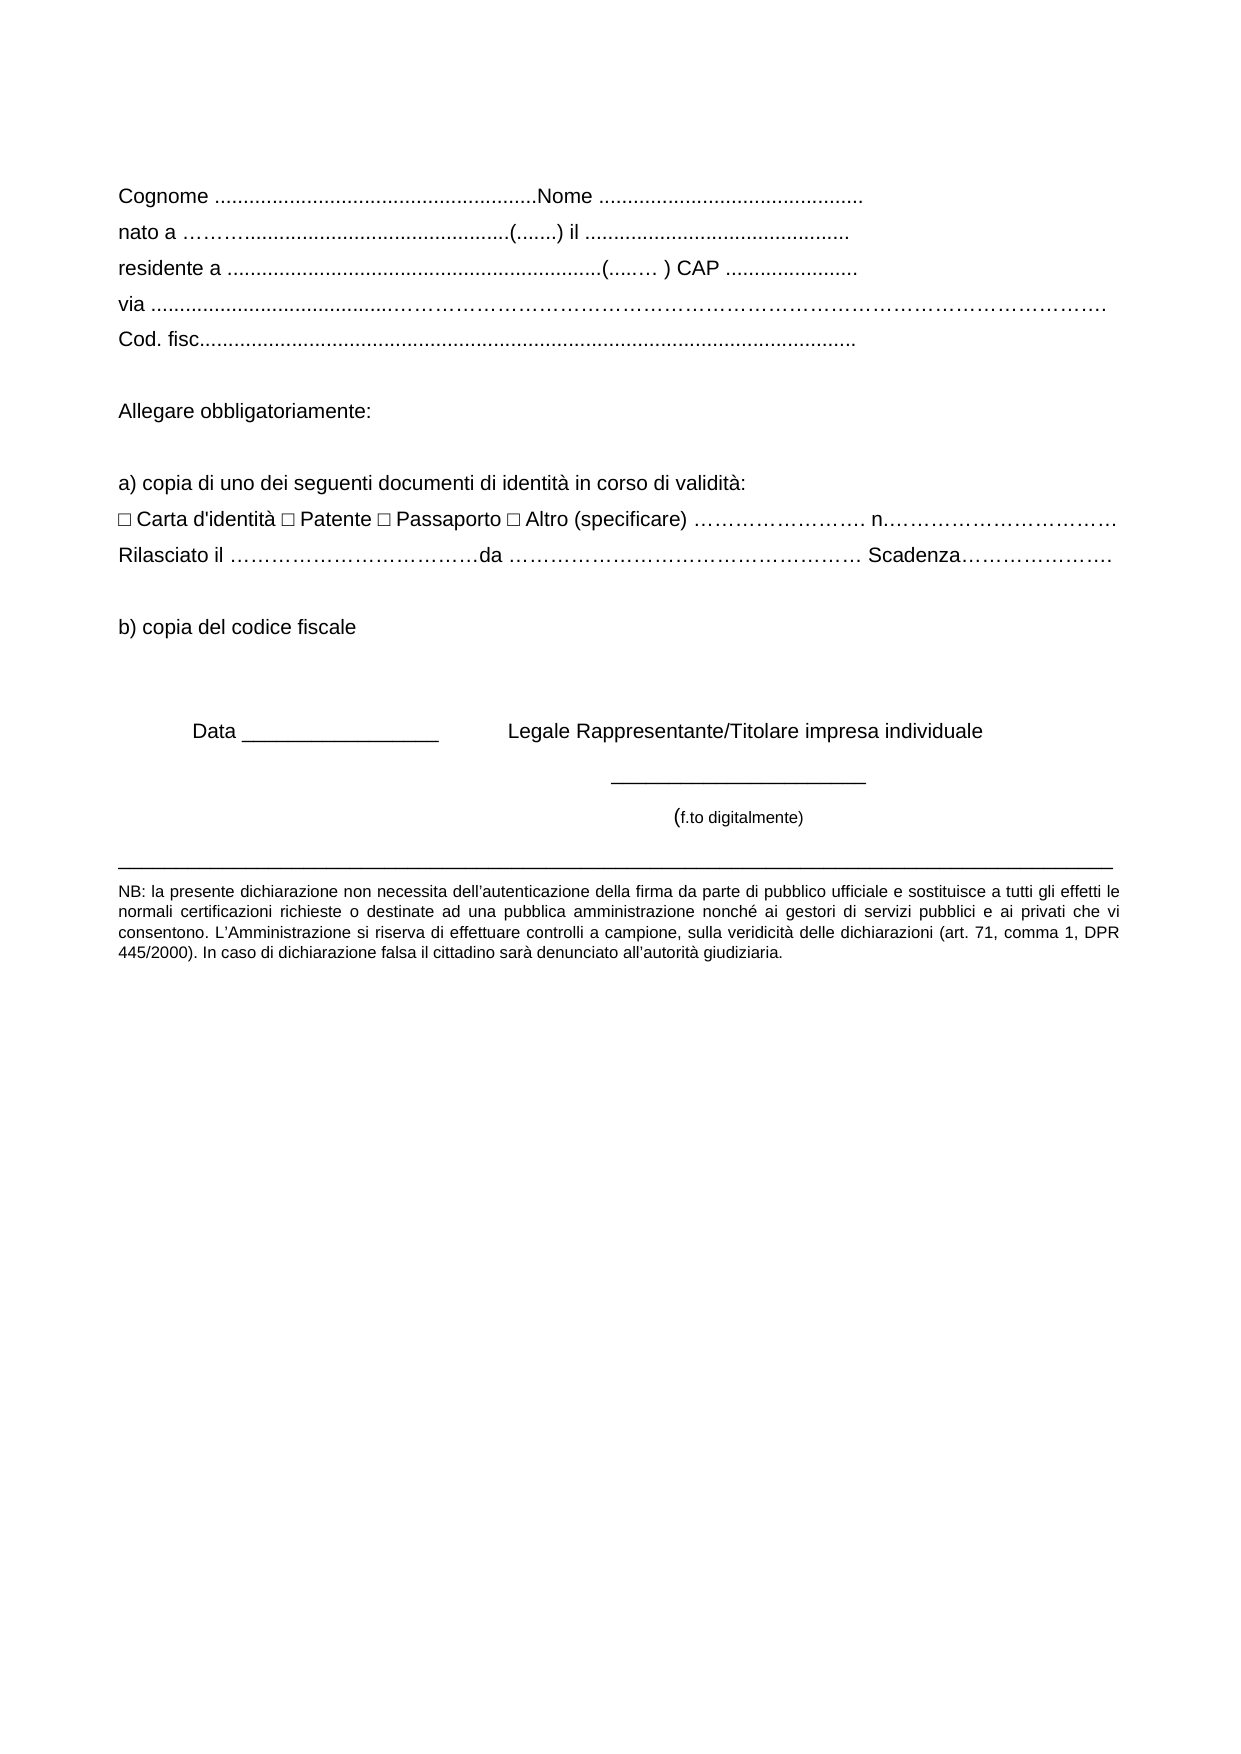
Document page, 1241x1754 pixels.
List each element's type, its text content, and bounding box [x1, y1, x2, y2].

text ______________________________________________________________________________________ [118, 846, 1122, 870]
text □ Carta d'identità □ Patente □ Passaporto □ Altro (specificare) ……………………. n.…………………………… Rilasciato il ………………………………da …………………………………………… Scadenza…………………. [118, 507, 1122, 567]
text ______________________ [192, 761, 1122, 785]
text Data _________________ Legale Rappresentante/Titolare impresa individuale [192, 719, 1122, 743]
text residente a .................................................................(.....… ) CAP ....................... [118, 255, 1122, 279]
text NB: la presente dichiarazione non necessita dell’autenticazione della firma da parte di pubblico ufficiale e sostituisce a tutti gli effetti le normali certificazioni richieste o destinate ad una pubblica amministrazione nonché ai gestori di servizi pubblici e ai privati che vi consentono. L’Amministrazione si riserva di effettuare controlli a campione, sulla veridicità delle dichiarazioni (art. 71, comma 1, DPR 445/2000). In caso di dichiarazione falsa il cittadino sarà denunciato all’autorità giudiziaria. [118, 882, 1122, 962]
text nato a ………..............................................(.......) il .............................................. [118, 219, 1122, 243]
text Allegare obbligatoriamente: [118, 399, 1122, 423]
text (f.to digitalmente) [605, 803, 871, 827]
text Cod. fisc.................................................................................................................. [118, 327, 1122, 351]
text b) copia del codice fiscale [118, 615, 1122, 639]
text Cognome ........................................................Nome .............................................. [118, 183, 1122, 207]
text a) copia di uno dei seguenti documenti di identità in corso di validità: [118, 471, 1122, 495]
text via ..........................................…………………………………………………………………………………………. [118, 291, 1122, 315]
